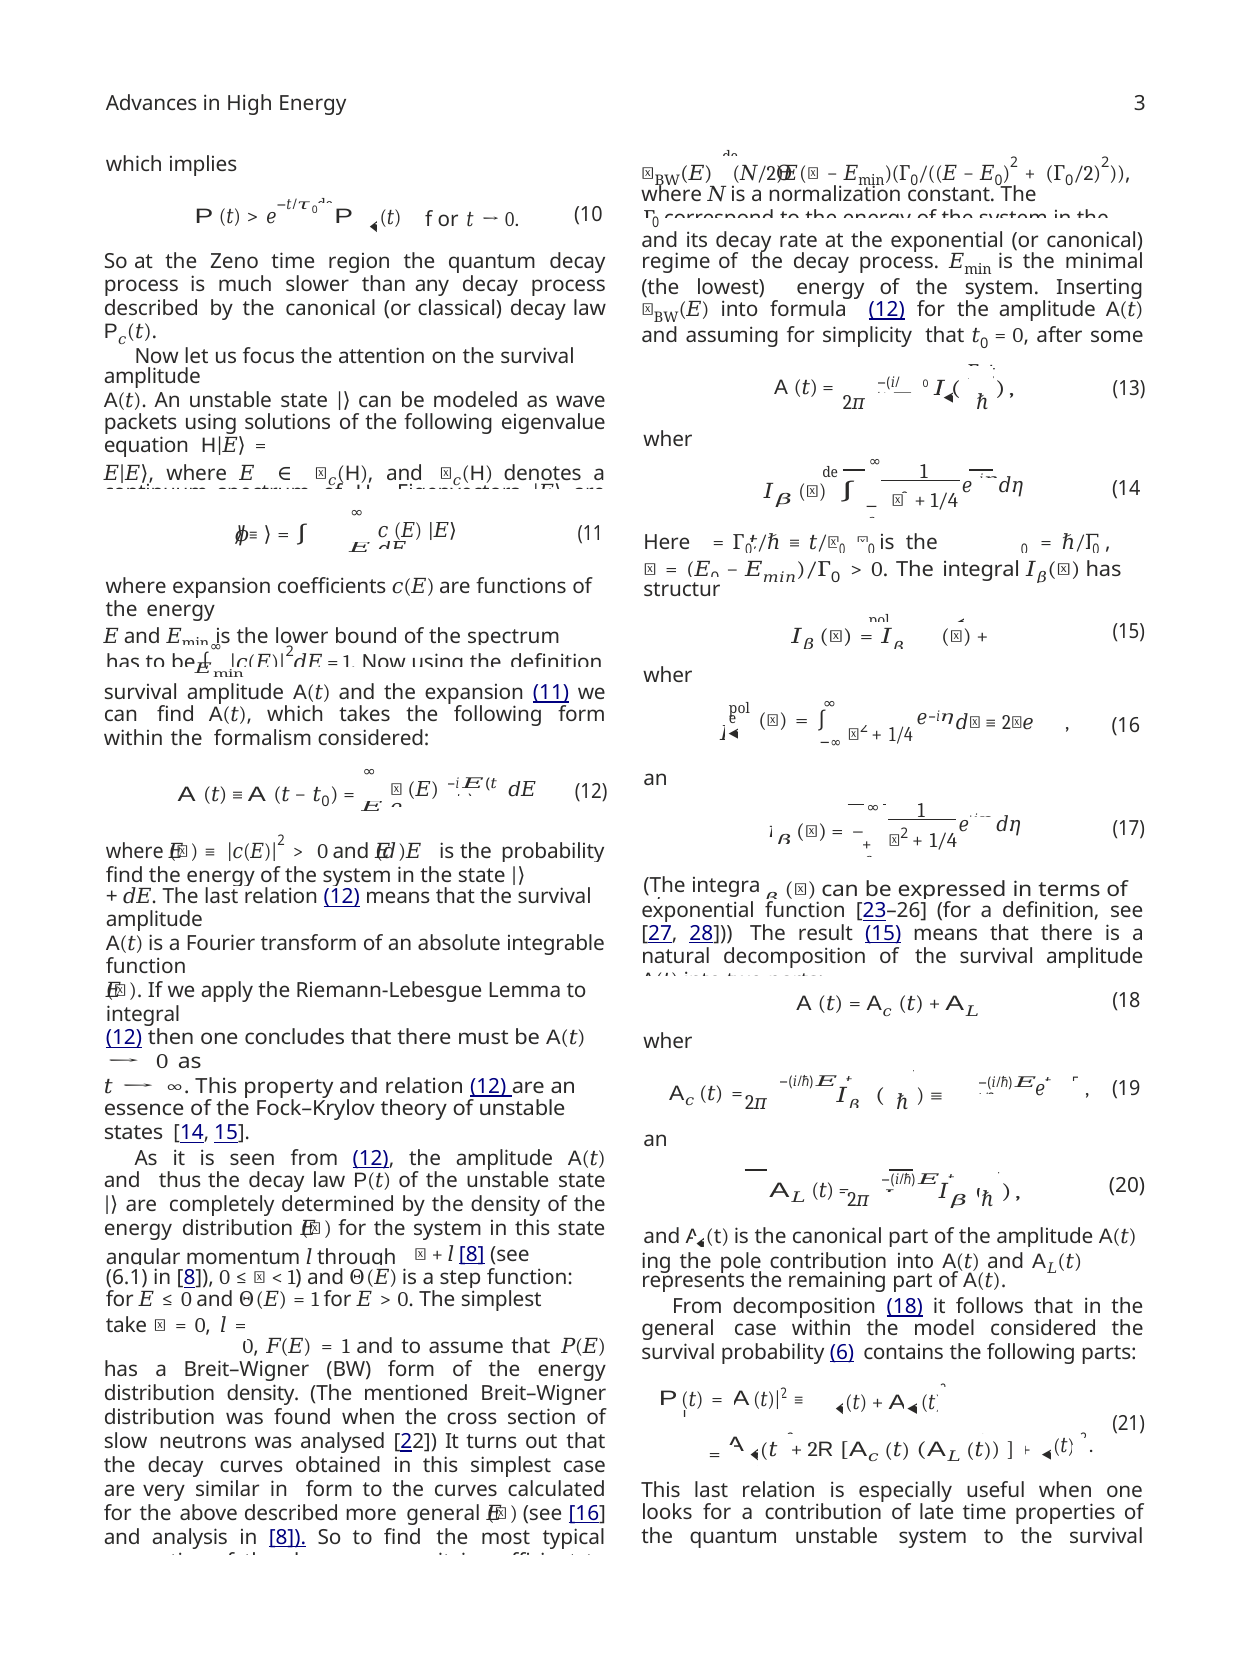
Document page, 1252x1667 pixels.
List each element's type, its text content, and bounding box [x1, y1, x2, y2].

text −(𝑖/ℏ)𝐸0𝑡 pole [778, 1071, 873, 1094]
text def [722, 147, 742, 156]
text (15) [1112, 618, 1145, 643]
text 0 and 𝜔(𝐸)𝑑𝐸 is the probability to [317, 839, 608, 862]
text (16) [1111, 712, 1145, 737]
text 𝜔BW(𝐸) (𝑁/2𝜋)Θ(𝐸 − 𝐸min)(Γ0/((𝐸 − 𝐸0)2 + (Γ0/2)2)), where 𝑁 is a normalization constant. The parameters 𝐸0 and [641, 156, 1143, 206]
text exponential function [23–26] (for a definition, see [27, 28])) The result (15) means that there is a natural decomposition of the survival amplitude A(𝑡) into two parts: [641, 899, 1144, 975]
text 𝜂 + 1/4 [891, 493, 961, 511]
text As it is seen from (12), the amplitude A(𝑡) and thus the decay law P(𝑡) of the unstable state |𝜙⟩ are completely determined by the density of the energy distribution 𝜔(𝐸) for the system in this state [14, 15] (see also [8, 10, 11, 16–21]). [103, 1146, 606, 1241]
text 𝐸min [358, 802, 387, 821]
text ℏ [981, 1192, 994, 1211]
text This last relation is especially useful when one looks for a contribution of late time properties of the quantum unstable system to the survival amplitude. [641, 1478, 1143, 1550]
text 𝑐 [835, 1400, 843, 1419]
text Here 𝜏 [643, 529, 703, 553]
text 𝐿 [1041, 1447, 1051, 1454]
text 𝑐 (𝐸) |𝐸⟩ 𝑑𝐸, [378, 523, 481, 548]
text 𝑒 𝑑𝜂. [962, 478, 1028, 496]
text 𝑑𝜂 ≡ 2𝜋𝑒 , [956, 715, 1072, 733]
text Γ0𝑡 [993, 367, 1021, 383]
text A(𝑡). An unstable state |𝜙⟩ can be modeled as wave packets using solutions of the following eigenvalue equation H|𝐸⟩ = [103, 388, 606, 459]
text = ℏ/Γ , and [1040, 529, 1145, 553]
text 𝐼𝛽 ( ), [979, 1178, 1026, 1204]
text (𝑡) + A (𝑡) [812, 1387, 947, 1417]
text 2 [940, 1381, 954, 1400]
text 1 [917, 799, 927, 819]
text ∞ 1 [869, 459, 960, 483]
text 𝛽 [727, 725, 738, 744]
text 𝐸min [192, 667, 607, 680]
text 𝐼𝐿 [767, 811, 786, 842]
text 𝛽 (𝜏) = − ∫ [774, 817, 868, 846]
text −𝑖𝐸(𝑡−𝑡0) [446, 775, 506, 795]
text 𝐸min [346, 543, 374, 562]
text −𝑖𝜂𝜏 [927, 708, 956, 727]
text 𝑐 [369, 218, 377, 237]
text structure: [643, 577, 725, 602]
text f or 𝑡 → 0. [425, 206, 522, 231]
text (13) [1112, 376, 1146, 400]
text find the energy of the system in the state |𝜙⟩ between 𝐸 and 𝐸 [106, 862, 608, 886]
text (The integral 𝐼𝐿 [643, 871, 774, 899]
text 𝜙⟩ ≡ 𝜙⟩ = ∫ [235, 523, 352, 548]
text Advances in High Energy Physics [106, 90, 385, 115]
text ℏ [976, 395, 989, 413]
text (𝜏) = ∫ [756, 711, 827, 731]
text 𝑒 , [1035, 1081, 1091, 1098]
text where [643, 426, 696, 451]
text +𝑖𝜂𝜏 [967, 811, 997, 817]
text where expansion coefficients 𝑐(𝐸) are functions of the energy [105, 576, 608, 621]
text 0 [1021, 542, 1029, 553]
text ing the pole contribution into A(𝑡) and A𝐿(𝑡) represents the remaining part of A(𝑡). [641, 1249, 1143, 1294]
text 0 [922, 379, 930, 390]
text Γ0𝑡 [942, 367, 969, 383]
text 2𝜋 [843, 395, 867, 413]
text 𝜔 (𝐸) 𝑒 [390, 782, 448, 807]
text has to be ∫∞ |𝑐(𝐸)|2𝑑𝐸 = 1. Now using the definition of the [106, 645, 607, 667]
text (11) [577, 520, 608, 545]
text 𝜔(𝐸). If we apply the Riemann-Lebesgue Lemma to integral [106, 979, 608, 1026]
text A (𝑡) = 𝑒 [774, 376, 878, 406]
text 𝛽 (𝜏) can be expressed in terms of the integral- [762, 873, 1145, 899]
text where [643, 1029, 696, 1054]
text (19) [1112, 1076, 1145, 1101]
text +𝛽 [862, 838, 882, 856]
text 𝐼 [738, 726, 756, 740]
text A (𝑡) ≡ A (𝑡 − 𝑡0) = ∫ [177, 777, 364, 809]
text 0, 𝐹(𝐸) = 1 and to assume that 𝑃(𝐸) has a Breit–Wigner (BW) form of the energy distribution density. (The mentioned Breit–Wigner distribution was found when the cross section of slow neutrons was analysed [22]) It turns out that the decay curves obtained in this simplest case are very similar in form to the curves calculated for the above described more general 𝜔(𝐸) (see [16] and analysis in [8]). So to find the most typical properties of the decay process it is sufficient to make the relevant calculations for 𝜔(𝐸) modeled by the Breit–Wigner distribution of the energy density 𝜔(𝐸) ≡ [103, 1335, 606, 1554]
text (𝑡)| [753, 1392, 782, 1410]
text (10) [574, 201, 608, 226]
text (20) [1109, 1173, 1145, 1198]
text pole [869, 612, 896, 622]
text (𝑡) + 2R [A𝑐 (𝑡) (A𝐿 (𝑡)) ] + A [783, 1434, 1042, 1465]
text −𝑖𝜂𝜏 [970, 472, 1000, 478]
text where 𝜔(𝐸) ≡ |𝑐(𝐸)|2 > [106, 837, 319, 862]
text 𝐼 ( ), [953, 383, 1021, 399]
text A𝑐 (𝑡) = 𝑒 [669, 1076, 780, 1108]
text and [643, 1126, 676, 1151]
text 𝛼 + 𝑙 [8] (see equation [414, 1241, 607, 1265]
text which implies that [106, 151, 260, 176]
text ∞ [866, 799, 883, 816]
text ∞ [362, 764, 379, 780]
text So at the Zeno time region the quantum decay process is much slower than any decay process described by the canonical (or classical) decay law P𝑐(𝑡). [103, 250, 606, 348]
text (𝑡) = | [681, 1392, 734, 1417]
text 𝐸|𝐸⟩, where 𝐸 ∈ 𝜎𝑐(H), and 𝜎𝑐(H) denotes a continuum spectrum of H. Eigenvectors |𝐸⟩ are normalized as usual: [103, 461, 606, 488]
text 2 [1080, 1430, 1089, 1438]
text take 𝛼 = 0, 𝑙 = [106, 1312, 247, 1337]
text Γ correspond to the energy of the system in the unstable state [643, 206, 1145, 218]
text −(𝑖/ℏ)𝐸 𝑡 [876, 374, 936, 393]
text 𝛽 = (𝐸0 − 𝐸𝑚𝑖𝑛)/Γ0 > 0. The integral 𝐼𝛽(𝜏) has the following [643, 553, 1145, 584]
text (17) [1112, 815, 1146, 840]
text 0 0 [839, 542, 877, 553]
text 𝜂2 + 1/4 [888, 823, 958, 853]
text 𝐼𝛽 (𝜏) = 𝐼𝛽 (𝜏) + 𝐼𝛽 (𝜏) , [791, 622, 1001, 651]
text 3 [1134, 90, 1145, 115]
text 𝐸 and 𝐸min is the lower bound of the spectrum 𝜎𝑐(H) of H. The state |𝜙⟩ is normalized ⟨𝜙|𝜙⟩ = 1, which means that it [103, 624, 606, 645]
text survival amplitude A(𝑡) and the expansion (11) we can find A(𝑡), which takes the following form within the formalism considered: [103, 680, 606, 752]
text 0 [1092, 542, 1101, 553]
text 𝐼𝛽 ( ), [939, 1178, 979, 1204]
text ℏ [896, 1095, 909, 1113]
text pole [729, 705, 756, 726]
text (21) [1112, 1411, 1145, 1436]
text (𝑡) [379, 210, 403, 228]
text 𝛽 [942, 389, 953, 408]
text + 𝑑𝐸. The last relation (12) means that the survival amplitude [106, 886, 608, 931]
text 0 [652, 218, 1145, 230]
text 𝑐 [696, 1236, 703, 1243]
text −𝛽 [865, 499, 884, 517]
text Now let us focus the attention on the survival amplitude [103, 348, 608, 387]
text (12) [574, 779, 608, 804]
text ∗ [977, 1430, 988, 1434]
text (𝑡) . [1053, 1438, 1098, 1457]
text for 𝐸 ≤ 0 and Θ(𝐸) = 1 for 𝐸 > 0. The simplest choice is to [106, 1288, 608, 1334]
text 𝐿 [1041, 1455, 1051, 1465]
text (14) [1112, 476, 1145, 501]
text A [726, 1434, 752, 1457]
text = Γ 𝑡/ℏ ≡ 𝑡/𝜏 , 𝜏 is the lifetime, 𝜏 [712, 529, 1024, 553]
text and [643, 766, 676, 791]
text ∞ [350, 505, 367, 521]
text angular momentum 𝑙 through 𝛼𝑙 = [106, 1241, 412, 1265]
text 𝑡 → ∞. This property and relation (12) are an essence of the Fock–Krylov theory of unstable states [14, 15]. [103, 1074, 606, 1146]
text −(𝑖/ℏ)𝐸0𝑡 𝐿 [880, 1171, 958, 1191]
text A𝐿 (𝑡) = 𝑒 [769, 1173, 882, 1205]
text −∞ [756, 731, 841, 752]
text From decomposition (18) it follows that in the general case within the model considered the survival probability (6) contains the following parts: [641, 1294, 1143, 1365]
text (6.1) in [8]), 0 ≤ 𝛼 < 1) and Θ(𝐸) is a step function: Θ(𝐸) = 0 [106, 1265, 607, 1288]
text P [659, 1387, 680, 1409]
text − 𝜏/2 [1032, 708, 1066, 715]
text 𝑐 [749, 1447, 757, 1465]
text 𝐼 [720, 726, 725, 739]
text (18) [1112, 988, 1145, 1013]
text A [732, 1387, 752, 1409]
text −(𝑖/ℏ)𝐸0𝑡 −Γ0 𝑡/2 [977, 1074, 1086, 1094]
text = [708, 1427, 734, 1456]
text ≡ [794, 1392, 808, 1409]
text def [822, 464, 842, 478]
text 2 [780, 1385, 789, 1402]
text and A (t) is the canonical part of the amplitude A(𝑡) describ- [643, 1223, 1145, 1247]
text (12) then one concludes that there must be A(𝑡) → 0 as [106, 1026, 608, 1073]
text and its decay rate at the exponential (or canonical) regime of the decay process. 𝐸min is the minimal (the lowest) energy of the system. Inserting 𝜔BW(𝐸) into formula (12) for the amplitude A(𝑡) and assuming for simplicity that 𝑡0 = 0, after some algebra, one finds that [641, 230, 1143, 349]
text A(𝑡) is a Fourier transform of an absolute integrable function [106, 931, 608, 979]
text 0 [745, 542, 754, 553]
text 𝑒 𝑑𝜂. [959, 817, 1025, 836]
text 𝑑𝐸, [508, 782, 539, 807]
text 𝐿 [906, 1400, 916, 1419]
text P (𝑡) > 𝑒−𝑡/𝜏0 P [194, 203, 371, 228]
text def [317, 196, 337, 203]
text A (𝑡) = A𝑐 (𝑡) + A𝐿 (𝑡) , [796, 987, 996, 1018]
text 𝐼𝛽 (𝜏) ∫ [764, 478, 877, 504]
text 2𝜋 [745, 1095, 769, 1113]
text 𝐿 [953, 615, 964, 622]
text 𝐼𝛽 ( ) ≡ 𝑁𝑒 [836, 1081, 979, 1110]
text 2𝜋 [847, 1192, 871, 1211]
text 𝜂2 + 1/4 𝑒 [847, 715, 929, 748]
text ∞ [756, 697, 836, 711]
text where [643, 663, 696, 688]
